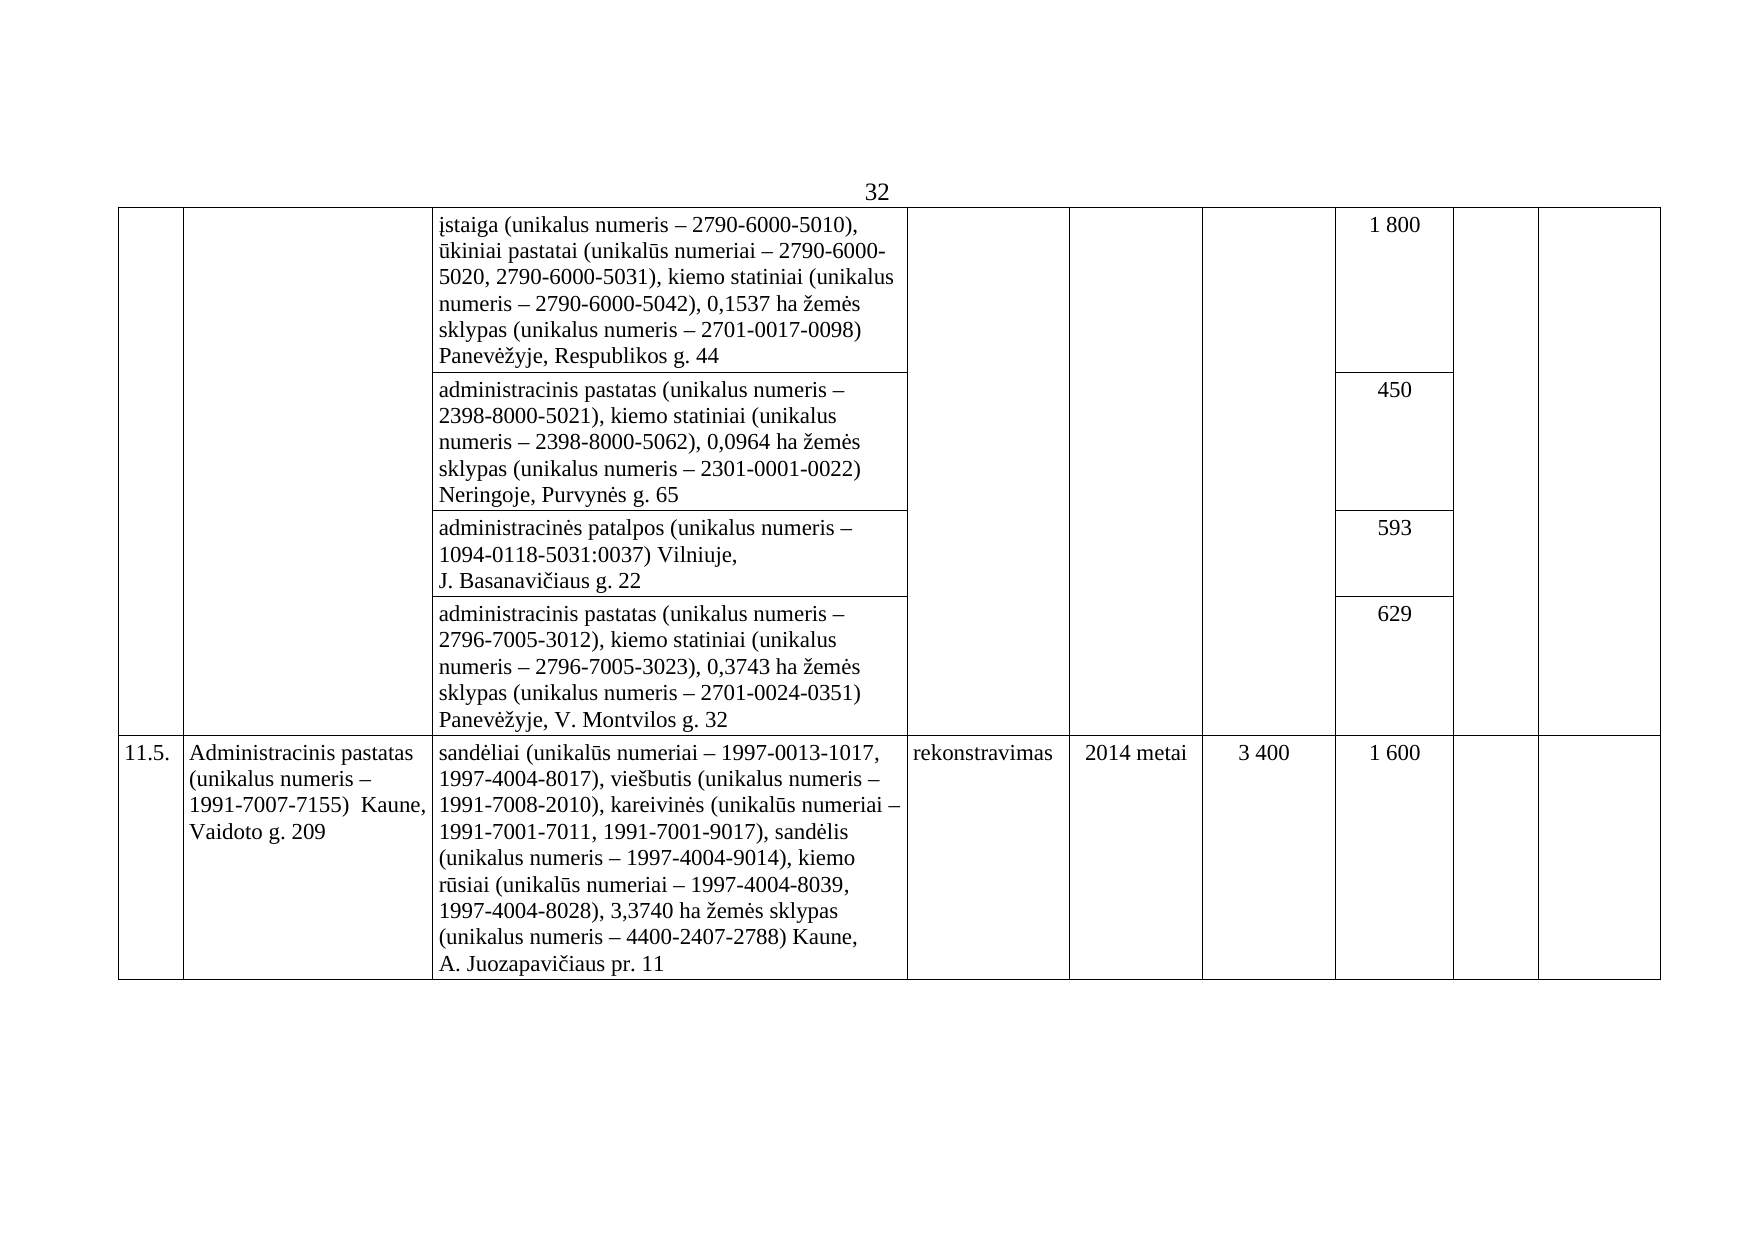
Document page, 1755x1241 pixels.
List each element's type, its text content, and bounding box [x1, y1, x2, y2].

table_cell 1 800 [1336, 208, 1453, 372]
table_cell 1 600 [1336, 736, 1453, 979]
table_cell [908, 208, 1069, 735]
table_cell 3 400 [1203, 736, 1335, 979]
table_cell [1070, 208, 1202, 735]
table_cell Administracinis pastatas (unikalus numeris – 1991-7007-7155) Kaune, Vaidoto g. 209 [184, 736, 432, 979]
table_cell 629 [1336, 597, 1453, 735]
table_cell sandėliai (unikalūs numeriai – 1997-0013-1017, 1997-4004-8017), viešbutis (unikalus numeris – 1991-7008-2010), kareivinės (unikalūs numeriai – 1991-7001-7011, 1991-7001-9017), sandėlis (unikalus numeris – 1997-4004-9014), kiemo rūsiai (unikalūs numeriai – 1997-4004-8039, 1997-4004-8028), 3,3740 ha žemės sklypas (unikalus numeris – 4400-2407-2788) Kaune, A. Juozapavičiaus pr. 11 [433, 736, 907, 979]
table_cell rekonstravimas [908, 736, 1069, 979]
table_cell [1454, 208, 1538, 735]
table_cell 450 [1336, 373, 1453, 510]
table_cell administracinis pastatas (unikalus numeris – 2796-7005-3012), kiemo statiniai (unikalus numeris – 2796-7005-3023), 0,3743 ha žemės sklypas (unikalus numeris – 2701-0024-0351) Panevėžyje, V. Montvilos g. 32 [433, 597, 907, 735]
table_cell 593 [1336, 511, 1453, 596]
table_cell 11.5. [119, 736, 183, 979]
table_cell [184, 208, 432, 735]
table_cell administracinės patalpos (unikalus numeris – 1094-0118-5031:0037) Vilniuje, J. Basanavičiaus g. 22 [433, 511, 907, 596]
table_cell [1203, 208, 1335, 735]
table_cell įstaiga (unikalus numeris – 2790-6000-5010), ūkiniai pastatai (unikalūs numeriai – 2790-6000-5020, 2790-6000-5031), kiemo statiniai (unikalus numeris – 2790-6000-5042), 0,1537 ha žemės sklypas (unikalus numeris – 2701-0017-0098) Panevėžyje, Respublikos g. 44 [433, 208, 907, 372]
table_cell [1539, 736, 1660, 979]
table_cell administracinis pastatas (unikalus numeris – 2398-8000-5021), kiemo statiniai (unikalus numeris – 2398-8000-5062), 0,0964 ha žemės sklypas (unikalus numeris – 2301-0001-0022) Neringoje, Purvynės g. 65 [433, 373, 907, 510]
table_cell [119, 208, 183, 735]
table_cell [1454, 736, 1538, 979]
table_cell [1539, 208, 1660, 735]
table_cell 2014 metai [1070, 736, 1202, 979]
